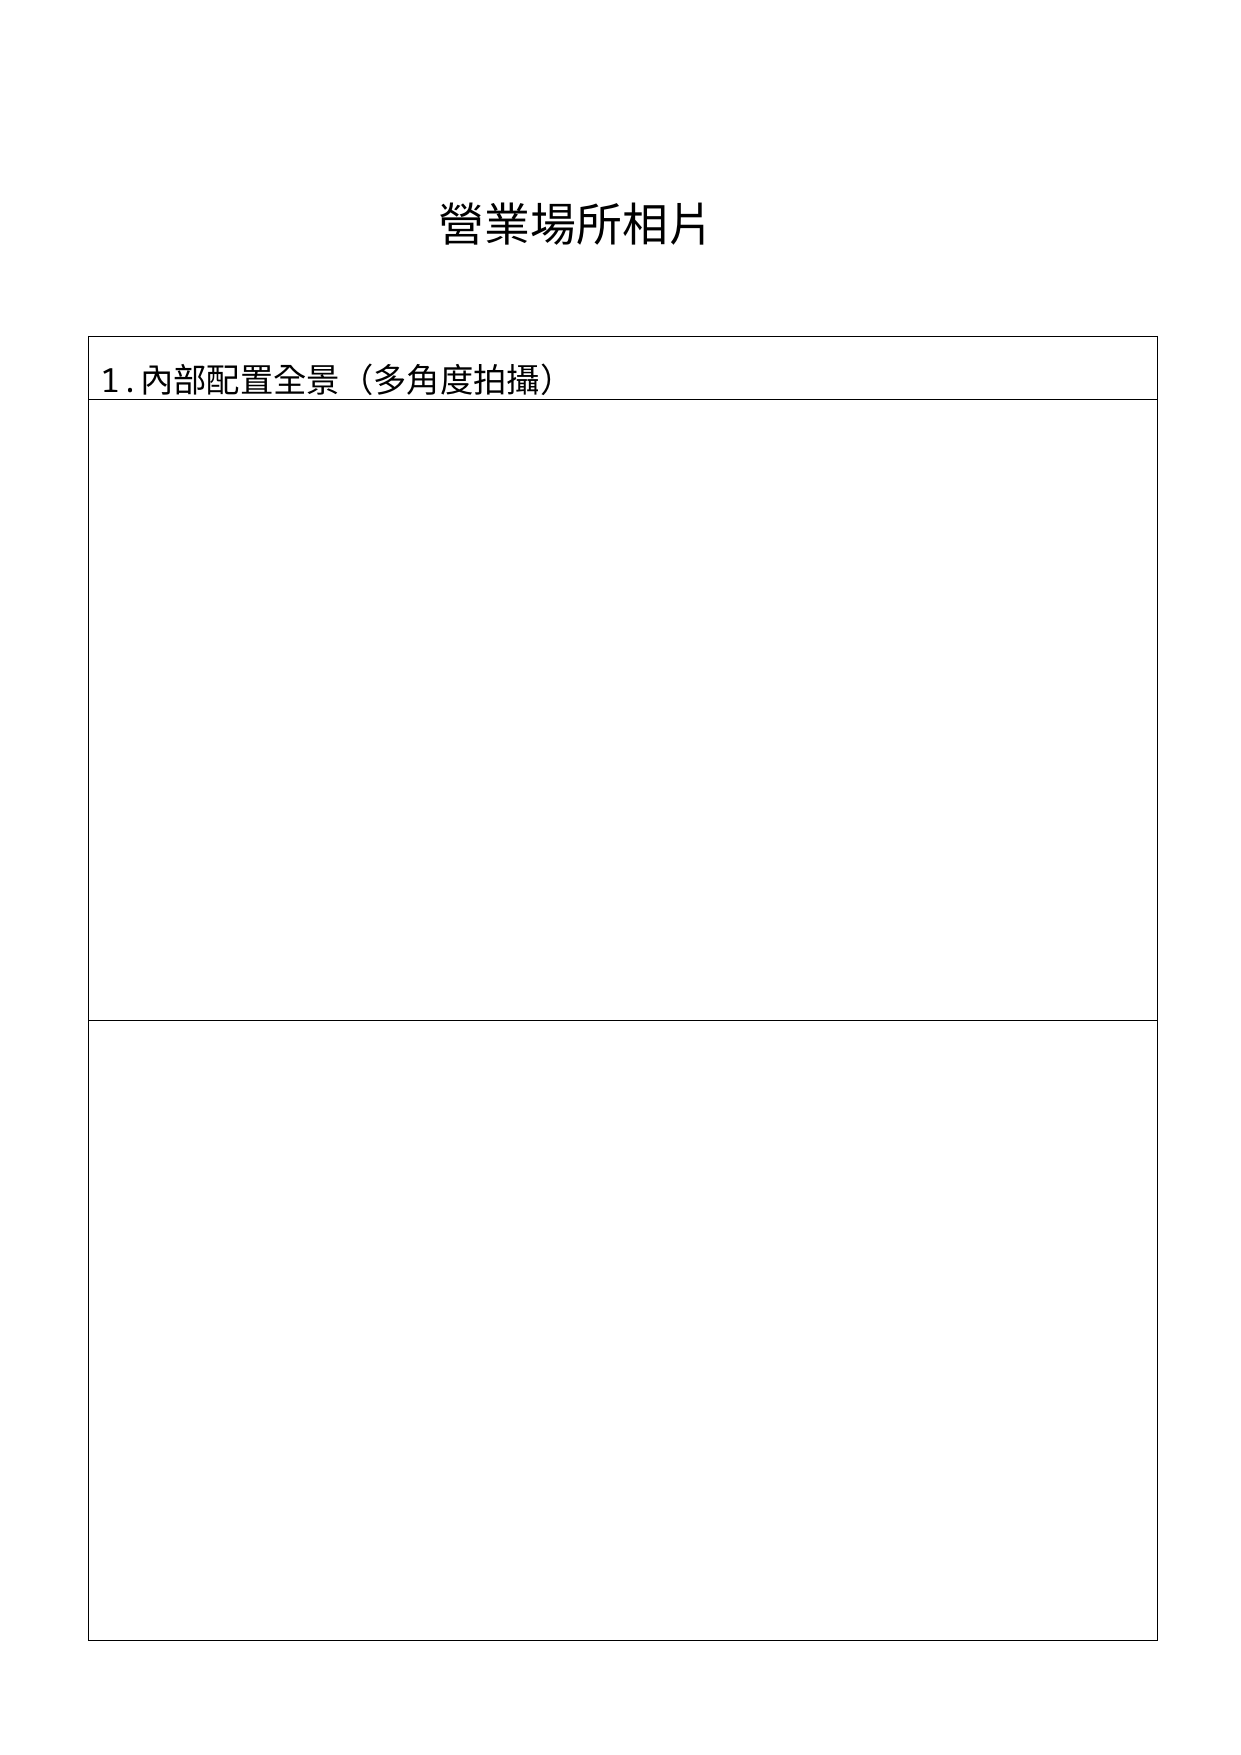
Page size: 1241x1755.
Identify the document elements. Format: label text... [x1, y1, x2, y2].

text 營業場所相片 [89, 148, 1064, 273]
table_cell [89, 1021, 1157, 1639]
table_cell [89, 400, 1157, 1019]
table_header 1.內部配置全景（多角度拍攝） [89, 337, 1157, 399]
